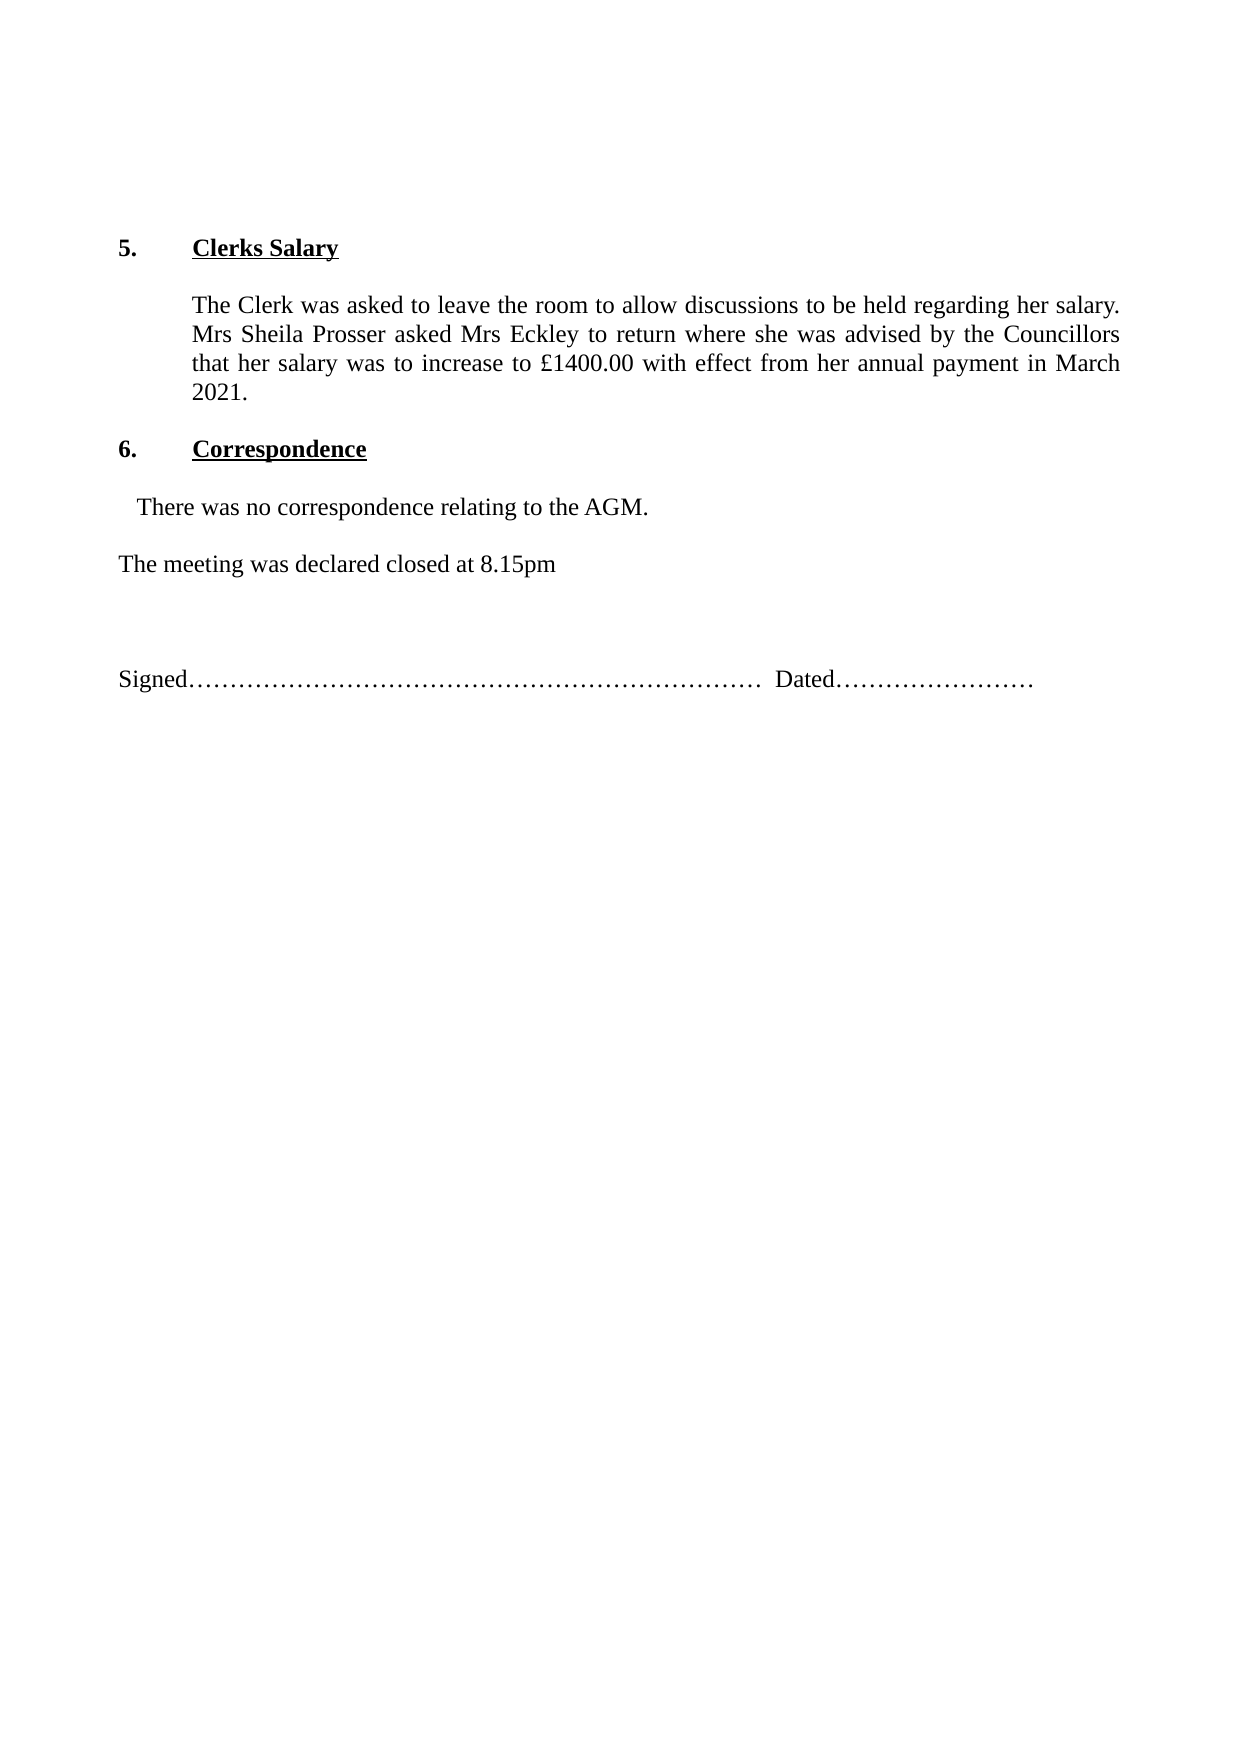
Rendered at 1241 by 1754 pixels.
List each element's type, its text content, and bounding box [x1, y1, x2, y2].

list Clerks Salary [118, 233, 1122, 262]
text Signed…………………………………………………………… Dated…………………… [118, 664, 1122, 693]
list Correspondence [118, 434, 1122, 463]
text The meeting was declared closed at 8.15pm [118, 549, 1122, 578]
text The Clerk was asked to leave the room to allow discussions to be held regarding her salary. Mrs Sheila Prosser asked Mrs Eckley to return where she was advised by the Councillors that her salary was to increase to £1400.00 with effect from her annual payment in March 2021. [192, 291, 1122, 406]
text There was no correspondence relating to the AGM. [118, 492, 1122, 521]
